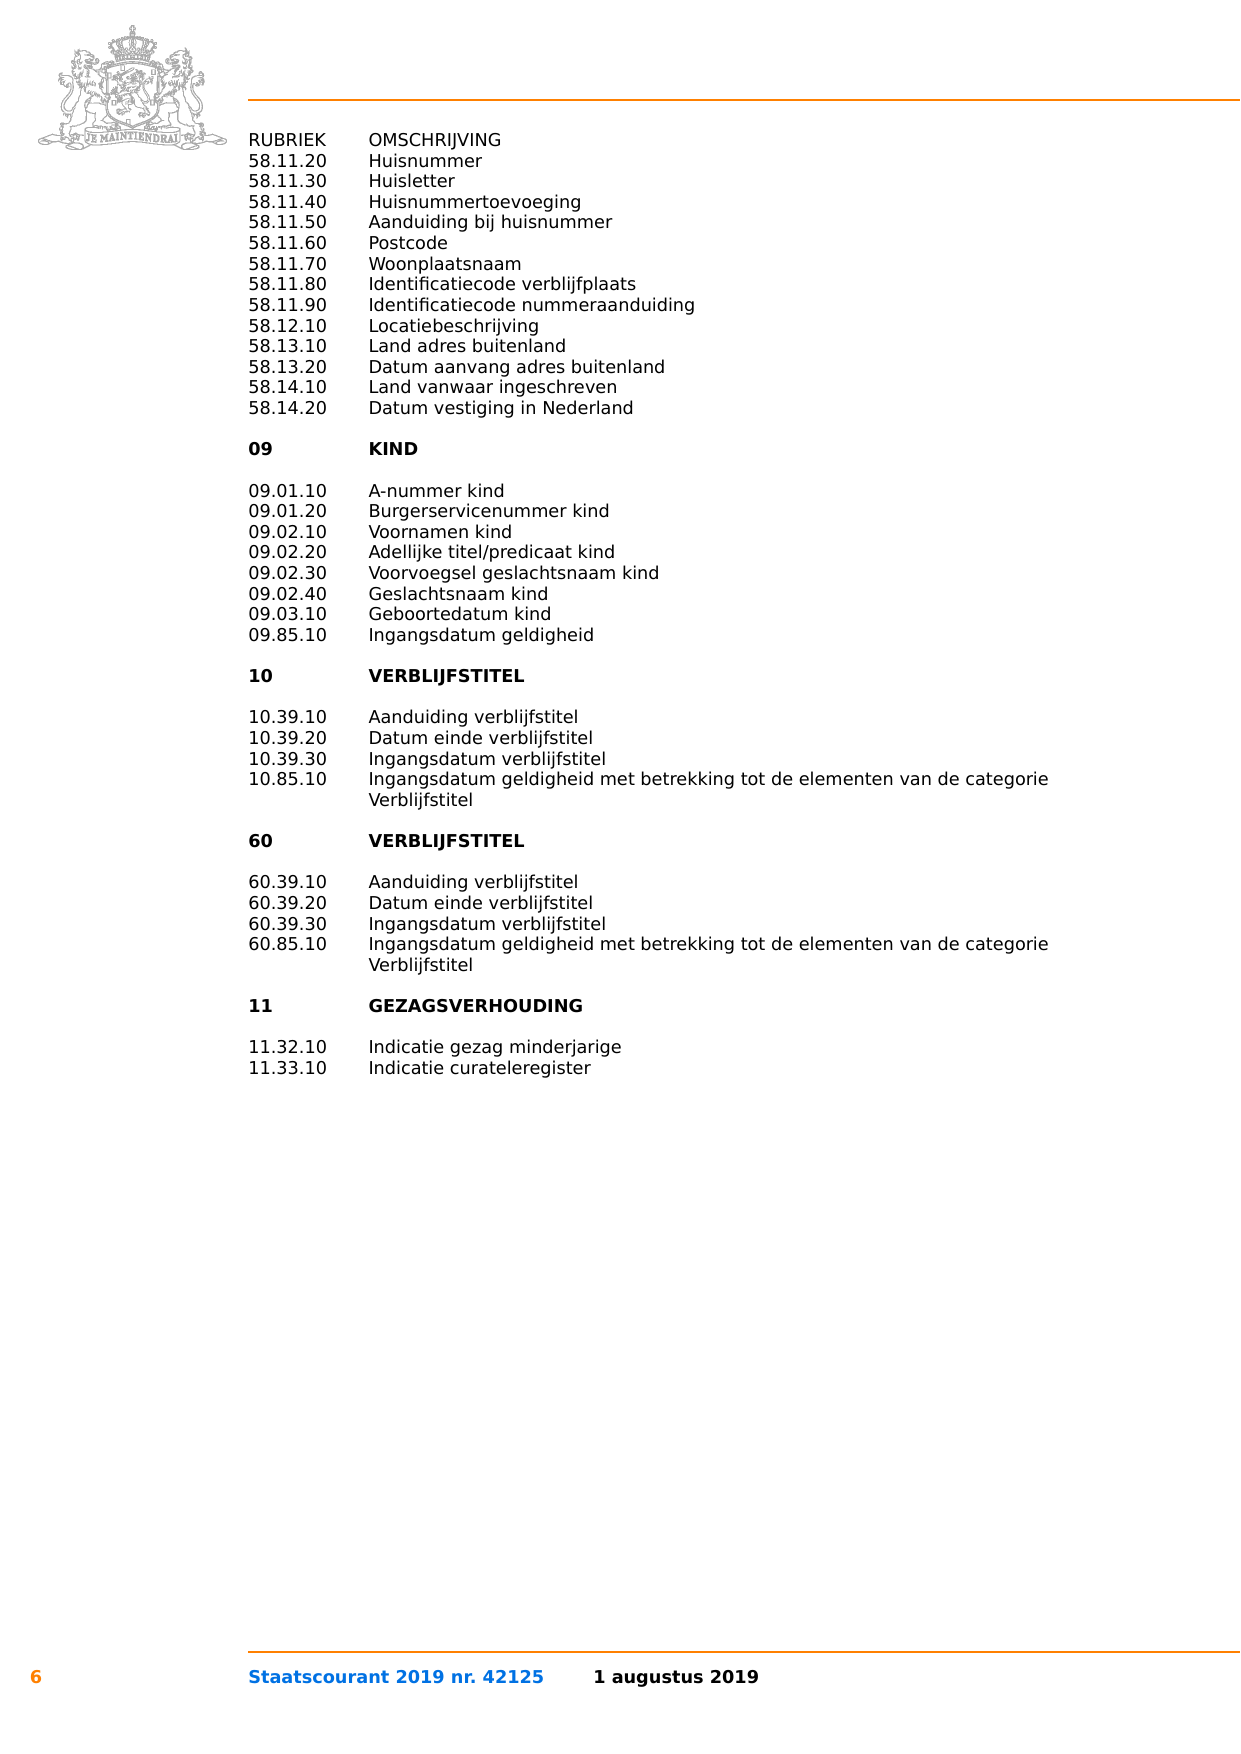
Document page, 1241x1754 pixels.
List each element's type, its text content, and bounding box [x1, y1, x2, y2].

table_cell [363, 1017, 1163, 1037]
table_cell Huisnummer [363, 151, 1163, 171]
table_cell 60.85.10 [248, 934, 362, 976]
table_cell 11.32.10 [248, 1038, 362, 1058]
table_cell Huisnummertoevoeging [363, 192, 1163, 212]
table_cell Voorvoegsel geslachtsnaam kind [363, 563, 1163, 584]
table_cell 09.85.10 [248, 625, 362, 646]
table_cell Identificatiecode nummeraanduiding [363, 295, 1163, 316]
table_cell [248, 687, 362, 707]
table_header RUBRIEK [248, 130, 362, 151]
table_cell 60.39.30 [248, 914, 362, 934]
table_cell Locatiebeschrijving [363, 316, 1163, 336]
table_cell 10.39.30 [248, 749, 362, 769]
table_cell [248, 460, 362, 481]
table_cell 10.39.20 [248, 728, 362, 749]
table_cell 60 [248, 831, 362, 852]
table_cell 58.14.10 [248, 378, 362, 398]
table_cell Adellijke titel/predicaat kind [363, 543, 1163, 563]
table_cell 09.01.20 [248, 501, 362, 522]
table_cell Ingangsdatum verblijfstitel [363, 914, 1163, 934]
table_cell [248, 1017, 362, 1037]
table_cell GEZAGSVERHOUDING [363, 996, 1163, 1017]
table_cell [363, 811, 1163, 831]
table_cell Aanduiding verblijfstitel [363, 873, 1163, 893]
table_cell 58.11.70 [248, 254, 362, 274]
table_cell [363, 687, 1163, 707]
table_cell Datum aanvang adres buitenland [363, 357, 1163, 377]
table_cell Indicatie curateleregister [363, 1058, 1163, 1079]
table_header OMSCHRIJVING [363, 130, 1163, 151]
picture [38, 25, 227, 150]
table_cell Geslachtsnaam kind [363, 584, 1163, 604]
table_cell 58.13.10 [248, 336, 362, 357]
table_cell [363, 646, 1163, 666]
table_cell [248, 811, 362, 831]
table_cell 58.11.90 [248, 295, 362, 316]
table_cell Geboortedatum kind [363, 604, 1163, 625]
table_cell [248, 852, 362, 872]
table_cell VERBLIJFSTITEL [363, 666, 1163, 687]
table_cell Datum einde verblijfstitel [363, 728, 1163, 749]
table_cell Aanduiding bij huisnummer [363, 213, 1163, 233]
table_cell [363, 976, 1163, 996]
table_cell Datum vestiging in Nederland [363, 398, 1163, 419]
table_cell 09.02.30 [248, 563, 362, 584]
table_cell Land vanwaar ingeschreven [363, 378, 1163, 398]
table_cell 60.39.10 [248, 873, 362, 893]
table_cell 58.14.20 [248, 398, 362, 419]
table_cell 60.39.20 [248, 893, 362, 914]
table_cell 10.85.10 [248, 769, 362, 811]
table_cell 58.13.20 [248, 357, 362, 377]
table_cell 58.11.30 [248, 171, 362, 192]
table_cell 09.02.10 [248, 522, 362, 542]
table_cell 58.11.80 [248, 274, 362, 295]
table_cell [363, 460, 1163, 481]
table_cell 09.02.40 [248, 584, 362, 604]
table_cell 10.39.10 [248, 708, 362, 728]
table_cell Ingangsdatum geldigheid met betrekking tot de elementen van de categorie Verblijfstitel [363, 934, 1163, 976]
table_cell Ingangsdatum geldigheid [363, 625, 1163, 646]
table_cell KIND [363, 439, 1163, 460]
table_cell [363, 852, 1163, 872]
table_cell 10 [248, 666, 362, 687]
table_cell VERBLIJFSTITEL [363, 831, 1163, 852]
table_cell 58.11.20 [248, 151, 362, 171]
table_cell 09.03.10 [248, 604, 362, 625]
table_cell Indicatie gezag minderjarige [363, 1038, 1163, 1058]
table_cell 09.02.20 [248, 543, 362, 563]
table_cell Burgerservicenummer kind [363, 501, 1163, 522]
table_cell Ingangsdatum verblijfstitel [363, 749, 1163, 769]
table_cell Woonplaatsnaam [363, 254, 1163, 274]
table_cell 58.11.50 [248, 213, 362, 233]
table_cell A-nummer kind [363, 481, 1163, 501]
table_cell Datum einde verblijfstitel [363, 893, 1163, 914]
table_cell Aanduiding verblijfstitel [363, 708, 1163, 728]
table_cell Voornamen kind [363, 522, 1163, 542]
table_cell 09.01.10 [248, 481, 362, 501]
table_cell 58.11.60 [248, 233, 362, 254]
table_cell [248, 646, 362, 666]
table_cell 58.12.10 [248, 316, 362, 336]
table_cell Ingangsdatum geldigheid met betrekking tot de elementen van de categorie Verblijfstitel [363, 769, 1163, 811]
table_cell Postcode [363, 233, 1163, 254]
table_cell [363, 419, 1163, 439]
table_cell 58.11.40 [248, 192, 362, 212]
table_cell Identificatiecode verblijfplaats [363, 274, 1163, 295]
table_cell [248, 976, 362, 996]
table_cell 11.33.10 [248, 1058, 362, 1079]
table_cell [248, 419, 362, 439]
table_cell Huisletter [363, 171, 1163, 192]
table_cell Land adres buitenland [363, 336, 1163, 357]
table_cell 11 [248, 996, 362, 1017]
table_cell 09 [248, 439, 362, 460]
